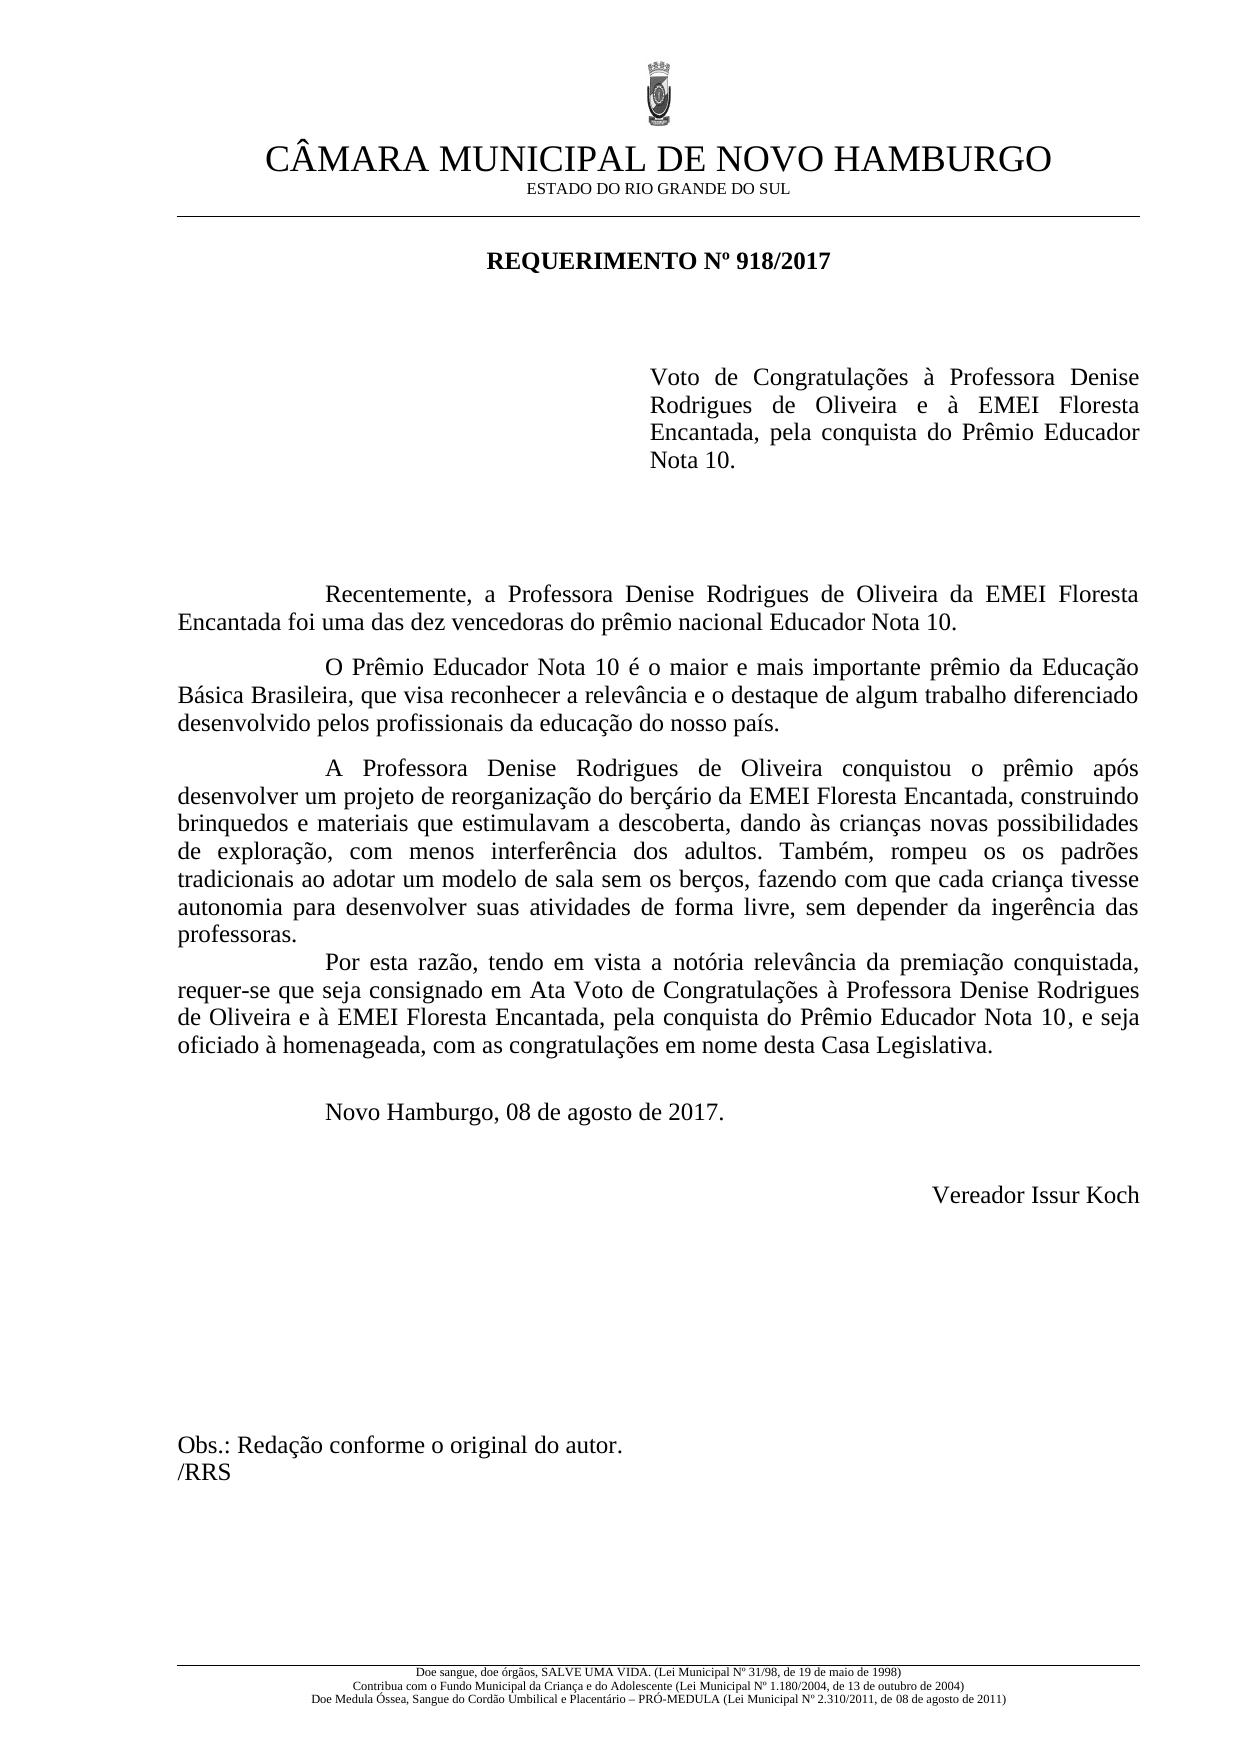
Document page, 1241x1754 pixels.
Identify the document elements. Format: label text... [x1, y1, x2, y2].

text O Prêmio Educador Nota 10 é o maior e mais importante prêmio da Educação Básica Brasileira, que visa reconhecer a relevância e o destaque de algum trabalho diferenciado desenvolvido pelos profissionais da educação do nosso país. [177, 653, 1140, 736]
list Novo Hamburgo, 08 de agosto de 2017. [325, 1098, 1140, 1126]
text Recentemente, a Professora Denise Rodrigues de Oliveira da EMEI Floresta Encantada foi uma das dez vencedoras do prêmio nacional Educador Nota 10. [177, 580, 1140, 636]
text Voto de Congratulações à Professora Denise Rodrigues de Oliveira e à EMEI Floresta Encantada, pela conquista do Prêmio Educador Nota 10. [649, 363, 1140, 474]
text Vereador Issur Koch [177, 1181, 1140, 1209]
text Por esta razão, tendo em vista a notória relevância da premiação conquistada, requer-se que seja consignado em Ata Voto de Congratulações à Professora Denise Rodrigues de Oliveira e à EMEI Floresta Encantada, pela conquista do Prêmio Educador Nota 10, e seja oficiado à homenageada, com as congratulações em nome desta Casa Legislativa. [177, 948, 1140, 1059]
text /RRS [177, 1458, 1140, 1486]
text Obs.: Redação conforme o original do autor. [177, 1431, 1140, 1458]
text A Professora Denise Rodrigues de Oliveira conquistou o prêmio após desenvolver um projeto de reorganização do berçário da EMEI Floresta Encantada, construindo brinquedos e materiais que estimulavam a descoberta, dando às crianças novas possibilidades de exploração, com menos interferência dos adultos. Também, rompeu os os padrões tradicionais ao adotar um modelo de sala sem os berços, fazendo com que cada criança tivesse autonomia para desenvolver suas atividades de forma livre, sem depender da ingerência das professoras. [177, 754, 1140, 948]
text REQUERIMENTO Nº 918/2017 [177, 247, 1140, 274]
